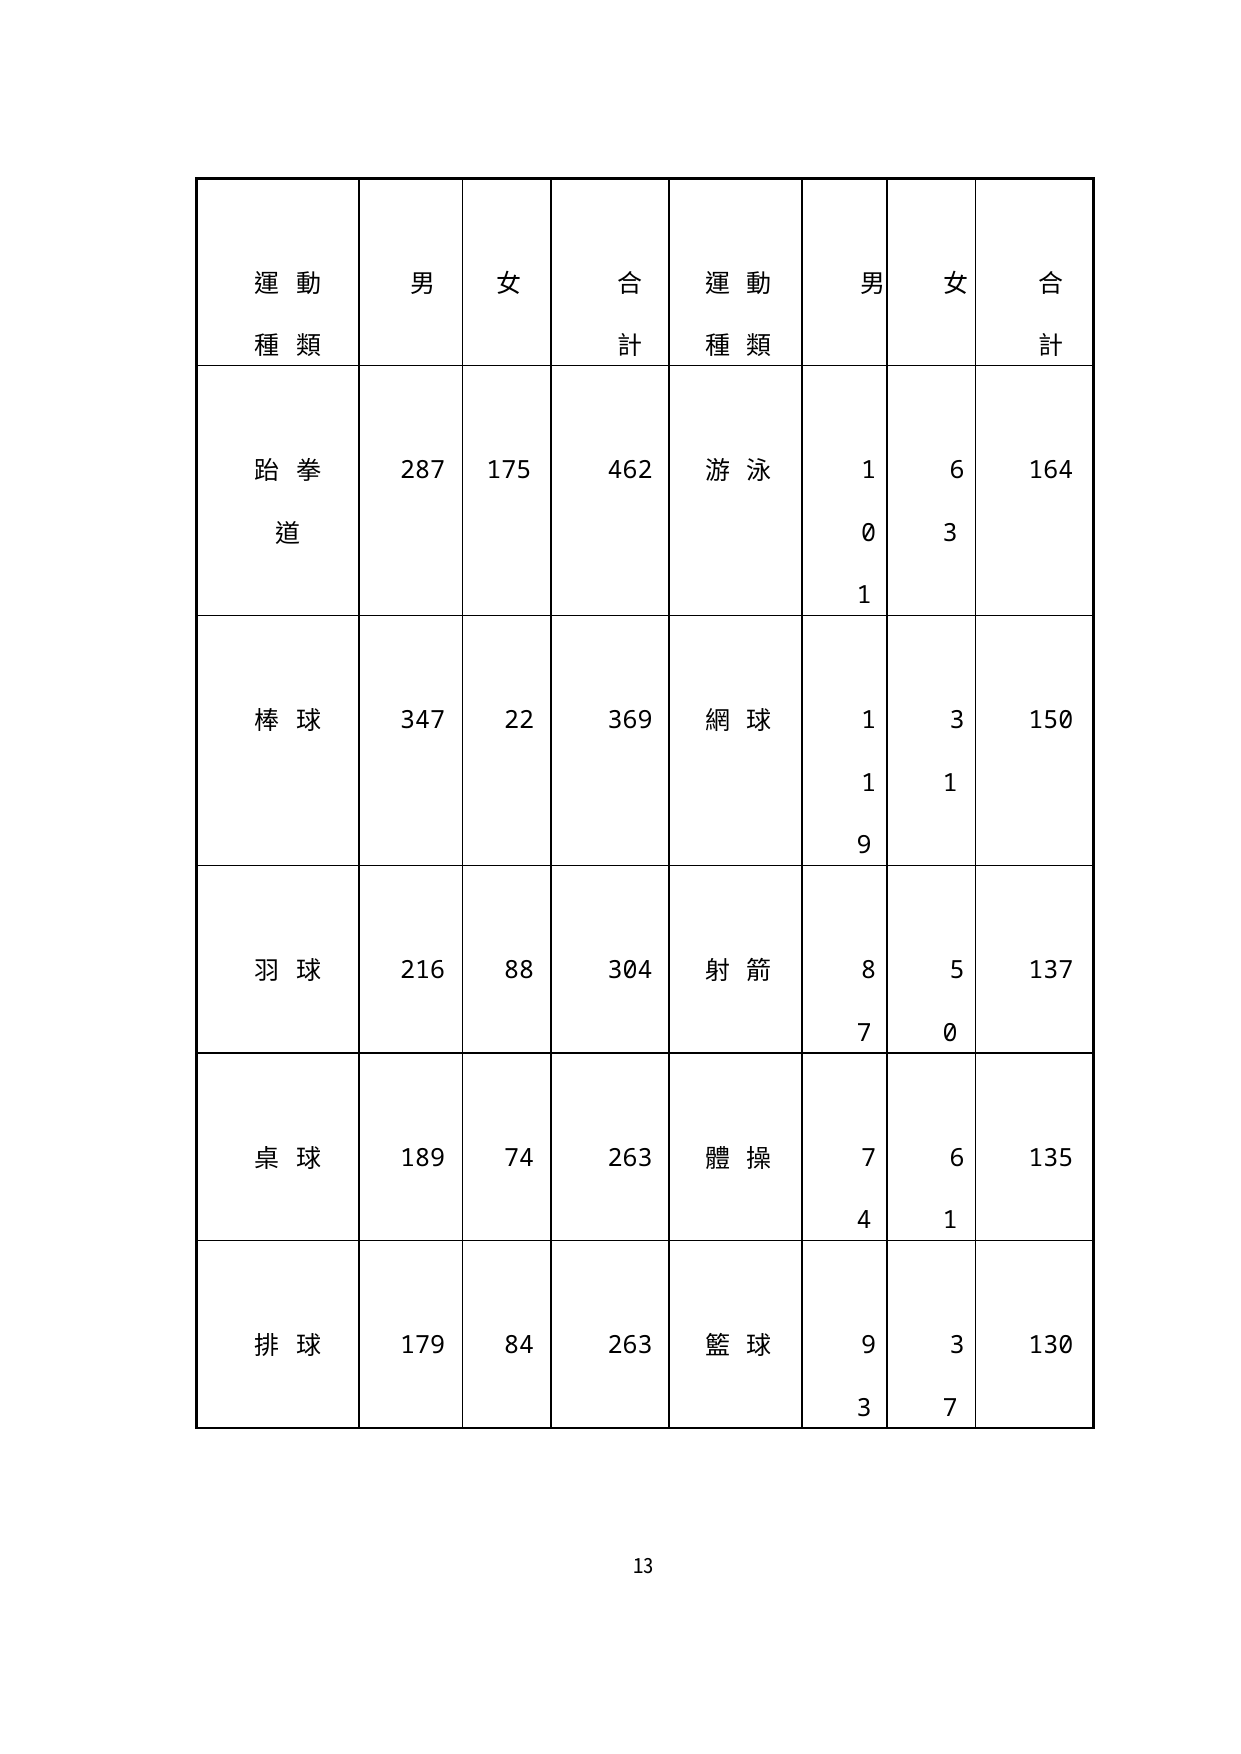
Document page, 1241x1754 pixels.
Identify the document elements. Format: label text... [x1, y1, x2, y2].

table_cell 150 [976, 616, 1092, 865]
table_cell 棒球 [198, 616, 358, 865]
table_cell 74 [463, 1054, 550, 1240]
table_cell 263 [552, 1241, 668, 1427]
table_cell 216 [360, 866, 462, 1052]
table_cell 347 [360, 616, 462, 865]
table_cell 175 [463, 366, 550, 615]
table_cell 84 [463, 1241, 550, 1427]
table_header 運動種類 [670, 180, 801, 365]
table_cell 369 [552, 616, 668, 865]
table_cell 135 [976, 1054, 1092, 1240]
table_cell 排球 [198, 1241, 358, 1427]
table_cell 羽球 [198, 866, 358, 1052]
table_cell 101 [803, 366, 886, 615]
table_cell 287 [360, 366, 462, 615]
table_header 女 [888, 180, 975, 365]
table_cell 137 [976, 866, 1092, 1052]
table_cell 籃球 [670, 1241, 801, 1427]
table_cell 桌球 [198, 1054, 358, 1240]
table_cell 119 [803, 616, 886, 865]
table_cell 164 [976, 366, 1092, 615]
table_cell 22 [463, 616, 550, 865]
table_cell 304 [552, 866, 668, 1052]
table_cell 體操 [670, 1054, 801, 1240]
table_cell 179 [360, 1241, 462, 1427]
table_cell 93 [803, 1241, 886, 1427]
table_cell 263 [552, 1054, 668, 1240]
table_cell 61 [888, 1054, 975, 1240]
table_cell 189 [360, 1054, 462, 1240]
table_header 合計 [976, 180, 1092, 365]
table_cell 87 [803, 866, 886, 1052]
table_header 合計 [552, 180, 668, 365]
table_cell 31 [888, 616, 975, 865]
table_cell 462 [552, 366, 668, 615]
table_cell 88 [463, 866, 550, 1052]
table_cell 網球 [670, 616, 801, 865]
table_cell 130 [976, 1241, 1092, 1427]
table_header 女 [463, 180, 550, 365]
table_header 男 [360, 180, 462, 365]
table_cell 射箭 [670, 866, 801, 1052]
table_cell 74 [803, 1054, 886, 1240]
table_cell 游泳 [670, 366, 801, 615]
table_cell 37 [888, 1241, 975, 1427]
table_header 男 [803, 180, 886, 365]
table_cell 63 [888, 366, 975, 615]
table_cell 50 [888, 866, 975, 1052]
table_cell 跆拳道 [198, 366, 358, 615]
table_header 運動種類 [198, 180, 358, 365]
